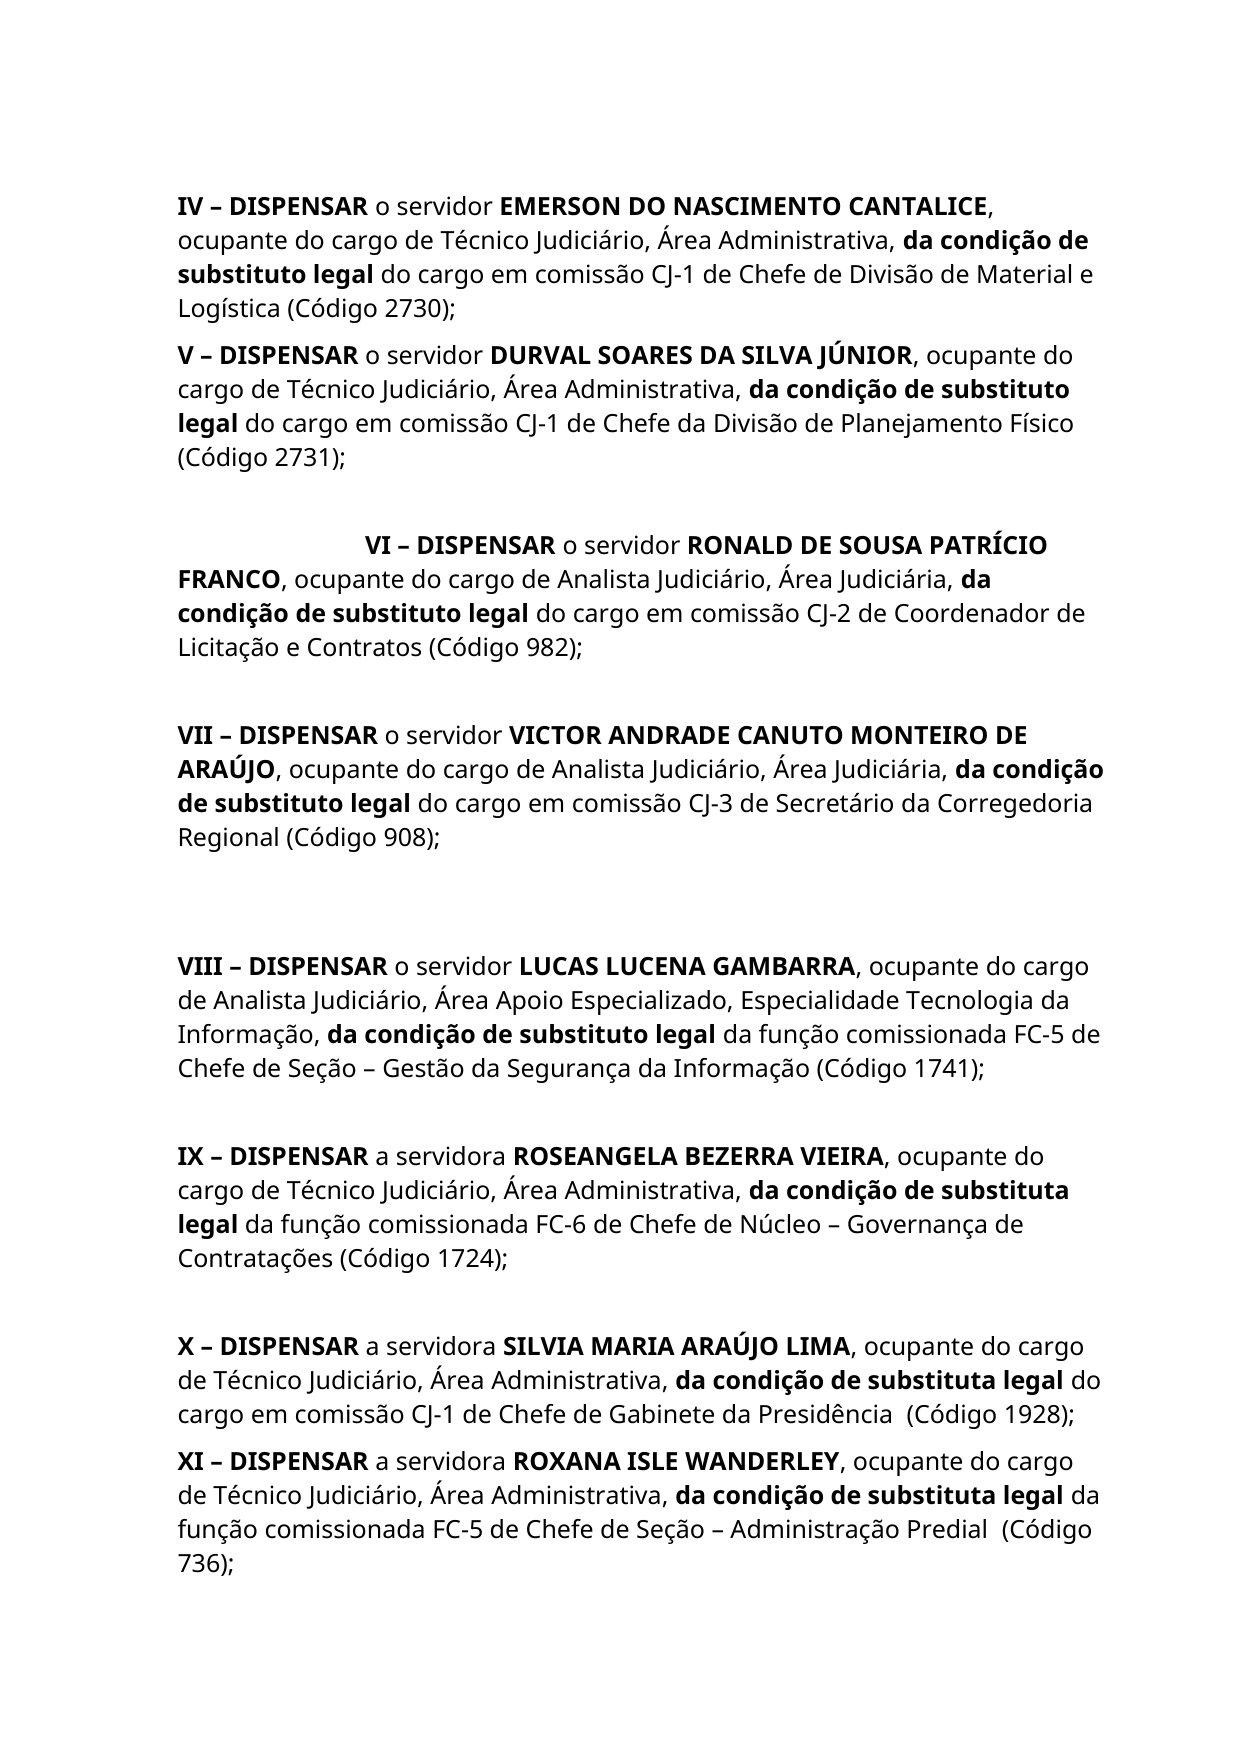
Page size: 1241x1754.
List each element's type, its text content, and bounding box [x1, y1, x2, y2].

text IV – DISPENSAR o servidor EMERSON DO NASCIMENTO CANTALICE, ocupante do cargo de Técnico Judiciário, Área Administrativa, da condição de substituto legal do cargo em comissão CJ-1 de Chefe de Divisão de Material e Logística (Código 2730); [177, 189, 1106, 325]
text X – DISPENSAR a servidora SILVIA MARIA ARAÚJO LIMA, ocupante do cargo de Técnico Judiciário, Área Administrativa, da condição de substituta legal do cargo em comissão CJ-1 de Chefe de Gabinete da Presidência (Código 1928); [177, 1329, 1106, 1431]
text VII – DISPENSAR o servidor VICTOR ANDRADE CANUTO MONTEIRO DE ARAÚJO, ocupante do cargo de Analista Judiciário, Área Judiciária, da condição de substituto legal do cargo em comissão CJ-3 de Secretário da Corregedoria Regional (Código 908); [177, 718, 1106, 854]
text VIII – DISPENSAR o servidor LUCAS LUCENA GAMBARRA, ocupante do cargo de Analista Judiciário, Área Apoio Especializado, Especialidade Tecnologia da Informação, da condição de substituto legal da função comissionada FC-5 de Chefe de Seção – Gestão da Segurança da Informação (Código 1741); [177, 949, 1106, 1085]
text IX – DISPENSAR a servidora ROSEANGELA BEZERRA VIEIRA, ocupante do cargo de Técnico Judiciário, Área Administrativa, da condição de substituta legal da função comissionada FC-6 de Chefe de Núcleo – Governança de Contratações (Código 1724); [177, 1139, 1106, 1275]
text VI – DISPENSAR o servidor RONALD DE SOUSA PATRÍCIO FRANCO, ocupante do cargo de Analista Judiciário, Área Judiciária, da condição de substituto legal do cargo em comissão CJ-2 de Coordenador de Licitação e Contratos (Código 982); [177, 528, 1106, 664]
text V – DISPENSAR o servidor DURVAL SOARES DA SILVA JÚNIOR, ocupante do cargo de Técnico Judiciário, Área Administrativa, da condição de substituto legal do cargo em comissão CJ-1 de Chefe da Divisão de Planejamento Físico (Código 2731); [177, 338, 1106, 474]
text XI – DISPENSAR a servidora ROXANA ISLE WANDERLEY, ocupante do cargo de Técnico Judiciário, Área Administrativa, da condição de substituta legal da função comissionada FC-5 de Chefe de Seção – Administração Predial (Código 736); [177, 1443, 1106, 1580]
